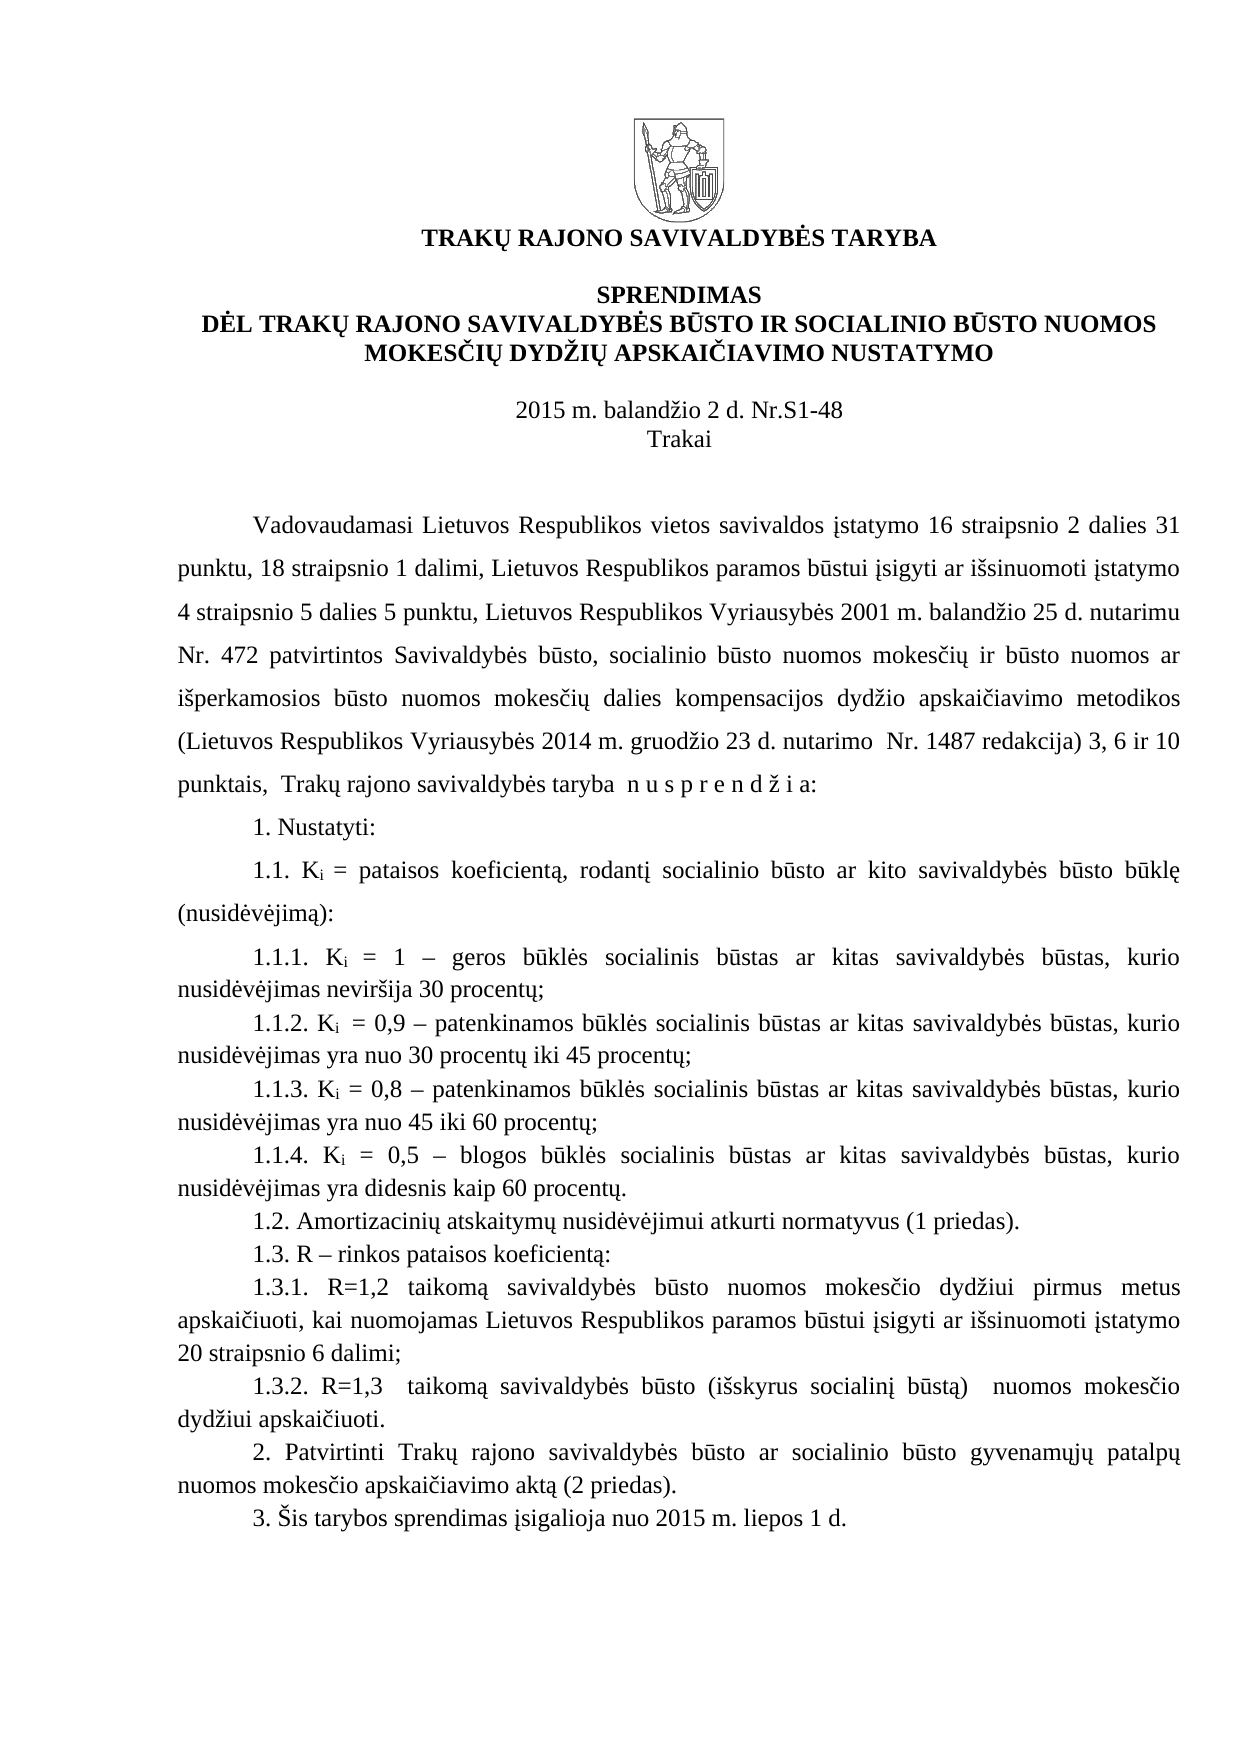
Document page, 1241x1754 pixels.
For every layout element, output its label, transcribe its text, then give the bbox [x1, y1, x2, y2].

text TRAKŲ RAJONO SAVIVALDYBĖS TARYBA [177, 223, 1181, 252]
text SPRENDIMAS [177, 280, 1181, 309]
text 2015 m. balandžio 2 d. Nr.S1-48 [177, 395, 1181, 424]
text Trakai [177, 424, 1181, 453]
text 2. Patvirtinti Trakų rajono savivaldybės būsto ar socialinio būsto gyvenamųjų patalpų nuomos mokesčio apskaičiavimo aktą (2 priedas). [177, 1437, 1181, 1499]
text 1. Nustatyti: [177, 812, 1181, 841]
text 1.1.4. Ki = 0,5 – blogos būklės socialinis būstas ar kitas savivaldybės būstas, kurio nusidėvėjimas yra didesnis kaip 60 procentų. [177, 1140, 1181, 1201]
text 1.1. Ki = pataisos koeficientą, rodantį socialinio būsto ar kito savivaldybės būsto būklę (nusidėvėjimą): [177, 855, 1181, 927]
text DĖL TRAKŲ RAJONO SAVIVALDYBĖS BŪSTO IR SOCIALINIO BŪSTO NUOMOS MOKESČIŲ DYDŽIŲ APSKAIČIAVIMO NUSTATYMO [177, 309, 1181, 367]
text 1.2. Amortizacinių atskaitymų nusidėvėjimui atkurti normatyvus (1 priedas). [177, 1206, 1181, 1234]
text 3. Šis tarybos sprendimas įsigalioja nuo 2015 m. liepos 1 d. [177, 1503, 1181, 1532]
text Vadovaudamasi Lietuvos Respublikos vietos savivaldos įstatymo 16 straipsnio 2 dalies 31 punktu, 18 straipsnio 1 dalimi, Lietuvos Respublikos paramos būstui įsigyti ar išsinuomoti įstatymo 4 straipsnio 5 dalies 5 punktu, Lietuvos Respublikos Vyriausybės 2001 m. balandžio 25 d. nutarimu Nr. 472 patvirtintos Savivaldybės būsto, socialinio būsto nuomos mokesčių ir būsto nuomos ar išperkamosios būsto nuomos mokesčių dalies kompensacijos dydžio apskaičiavimo metodikos (Lietuvos Respublikos Vyriausybės 2014 m. gruodžio 23 d. nutarimo Nr. 1487 redakcija) 3, 6 ir 10 punktais, Trakų rajono savivaldybės taryba n u s p r e n d ž i a: [177, 510, 1181, 798]
text 1.1.2. Ki = 0,9 – patenkinamos būklės socialinis būstas ar kitas savivaldybės būstas, kurio nusidėvėjimas yra nuo 30 procentų iki 45 procentų; [177, 1008, 1181, 1069]
text 1.3.2. R=1,3 taikomą savivaldybės būsto (išskyrus socialinį būstą) nuomos mokesčio dydžiui apskaičiuoti. [177, 1371, 1181, 1433]
text 1.3. R – rinkos pataisos koeficientą: [177, 1239, 1181, 1267]
text 1.1.3. Ki = 0,8 – patenkinamos būklės socialinis būstas ar kitas savivaldybės būstas, kurio nusidėvėjimas yra nuo 45 iki 60 procentų; [177, 1074, 1181, 1135]
text 1.3.1. R=1,2 taikomą savivaldybės būsto nuomos mokesčio dydžiui pirmus metus apskaičiuoti, kai nuomojamas Lietuvos Respublikos paramos būstui įsigyti ar išsinuomoti įstatymo 20 straipsnio 6 dalimi; [177, 1272, 1181, 1367]
text 1.1.1. Ki = 1 – geros būklės socialinis būstas ar kitas savivaldybės būstas, kurio nusidėvėjimas neviršija 30 procentų; [177, 942, 1181, 1003]
